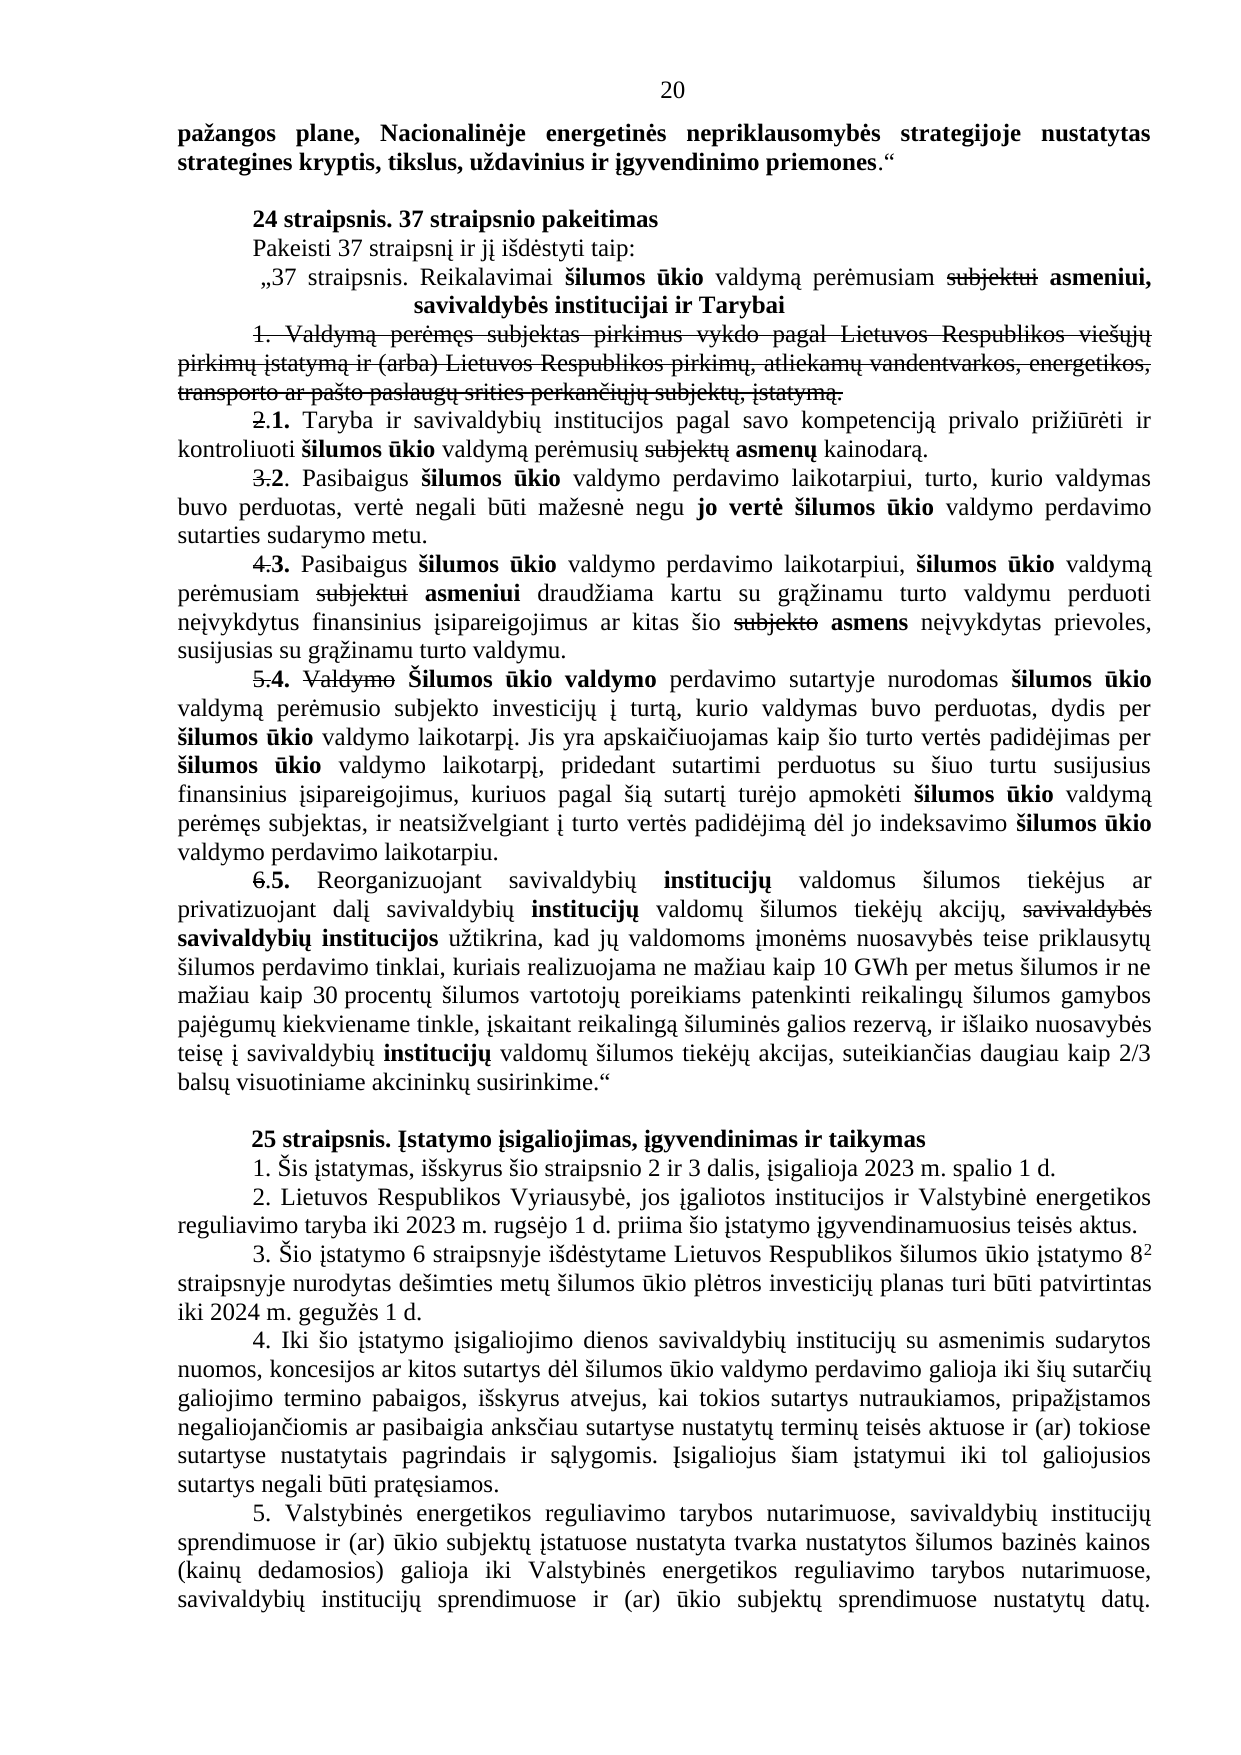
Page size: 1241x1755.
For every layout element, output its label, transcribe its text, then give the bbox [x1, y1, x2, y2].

text 5. Valstybinės energetikos reguliavimo tarybos nutarimuose, savivaldybių institucijų sprendimuose ir (ar) ūkio subjektų įstatuose nustatyta tvarka nustatytos šilumos bazinės kainos (kainų dedamosios) galioja iki Valstybinės energetikos reguliavimo tarybos nutarimuose, savivaldybių institucijų sprendimuose ir (ar) ūkio subjektų sprendimuose nustatytų datų. [177, 1498, 1152, 1613]
text 6.5. Reorganizuojant savivaldybių institucijų valdomus šilumos tiekėjus ar privatizuojant dalį savivaldybių institucijų valdomų šilumos tiekėjų akcijų, savivaldybės savivaldybių institucijos užtikrina, kad jų valdomoms įmonėms nuosavybės teise priklausytų šilumos perdavimo tinklai, kuriais realizuojama ne mažiau kaip 10 GWh per metus šilumos ir ne mažiau kaip 30 procentų šilumos vartotojų poreikiams patenkinti reikalingų šilumos gamybos pajėgumų kiekviename tinkle, įskaitant reikalingą šiluminės galios rezervą, ir išlaiko nuosavybės teisę į savivaldybių institucijų valdomų šilumos tiekėjų akcijas, suteikiančias daugiau kaip 2/3 balsų visuotiniame akcininkų susirinkime.“ [177, 866, 1152, 1096]
text 2.1. Taryba ir savivaldybių institucijos pagal savo kompetenciją privalo prižiūrėti ir kontroliuoti šilumos ūkio valdymą perėmusių subjektų asmenų kainodarą. [177, 406, 1152, 463]
text pažangos plane, Nacionalinėje energetinės nepriklausomybės strategijoje nustatytas strategines kryptis, tikslus, uždavinius ir įgyvendinimo priemones.“ [177, 118, 1152, 176]
text 4. Iki šio įstatymo įsigaliojimo dienos savivaldybių institucijų su asmenimis sudarytos nuomos, koncesijos ar kitos sutartys dėl šilumos ūkio valdymo perdavimo galioja iki šių sutarčių galiojimo termino pabaigos, išskyrus atvejus, kai tokios sutartys nutraukiamos, pripažįstamos negaliojančiomis ar pasibaigia anksčiau sutartyse nustatytų terminų teisės aktuose ir (ar) tokiose sutartyse nustatytais pagrindais ir sąlygomis. Įsigaliojus šiam įstatymui iki tol galiojusios sutartys negali būti pratęsiamos. [177, 1326, 1152, 1498]
text 25 straipsnis. Įstatymo įsigaliojimas, įgyvendinimas ir taikymas [177, 1124, 1152, 1153]
text 4.3. Pasibaigus šilumos ūkio valdymo perdavimo laikotarpiui, šilumos ūkio valdymą perėmusiam subjektui asmeniui draudžiama kartu su grąžinamu turto valdymu perduoti neįvykdytus finansinius įsipareigojimus ar kitas šio subjekto asmens neįvykdytas prievoles, susijusias su grąžinamu turto valdymu. [177, 549, 1152, 664]
text 3. Šio įstatymo 6 straipsnyje išdėstytame Lietuvos Respublikos šilumos ūkio įstatymo 82 straipsnyje nurodytas dešimties metų šilumos ūkio plėtros investicijų planas turi būti patvirtintas iki 2024 m. gegužės 1 d. [177, 1239, 1152, 1326]
text 24 straipsnis. 37 straipsnio pakeitimas [177, 204, 1152, 233]
text 3.2. Pasibaigus šilumos ūkio valdymo perdavimo laikotarpiui, turto, kurio valdymas buvo perduotas, vertė negali būti mažesnė negu jo vertė šilumos ūkio valdymo perdavimo sutarties sudarymo metu. [177, 463, 1152, 549]
text 1. Šis įstatymas, išskyrus šio straipsnio 2 ir 3 dalis, įsigalioja 2023 m. spalio 1 d. [177, 1153, 1152, 1182]
text Pakeisti 37 straipsnį ir jį išdėstyti taip: [177, 233, 1152, 262]
text „37 straipsnis. Reikalavimai šilumos ūkio valdymą perėmusiam subjektui asmeniui, savivaldybės institucijai ir Tarybai [237, 262, 1152, 319]
text 5.4. Valdymo Šilumos ūkio valdymo perdavimo sutartyje nurodomas šilumos ūkio valdymą perėmusio subjekto investicijų į turtą, kurio valdymas buvo perduotas, dydis per šilumos ūkio valdymo laikotarpį. Jis yra apskaičiuojamas kaip šio turto vertės padidėjimas per šilumos ūkio valdymo laikotarpį, pridedant sutartimi perduotus su šiuo turtu susijusius finansinius įsipareigojimus, kuriuos pagal šią sutartį turėjo apmokėti šilumos ūkio valdymą perėmęs subjektas, ir neatsižvelgiant į turto vertės padidėjimą dėl jo indeksavimo šilumos ūkio valdymo perdavimo laikotarpiu. [177, 664, 1152, 866]
text 1. Valdymą perėmęs subjektas pirkimus vykdo pagal Lietuvos Respublikos viešųjų pirkimų įstatymą ir (arba) Lietuvos Respublikos pirkimų, atliekamų vandentvarkos, energetikos, transporto ar pašto paslaugų srities perkančiųjų subjektų, įstatymą. [177, 319, 1152, 406]
text 2. Lietuvos Respublikos Vyriausybė, jos įgaliotos institucijos ir Valstybinė energetikos reguliavimo taryba iki 2023 m. rugsėjo 1 d. priima šio įstatymo įgyvendinamuosius teisės aktus. [177, 1182, 1152, 1239]
